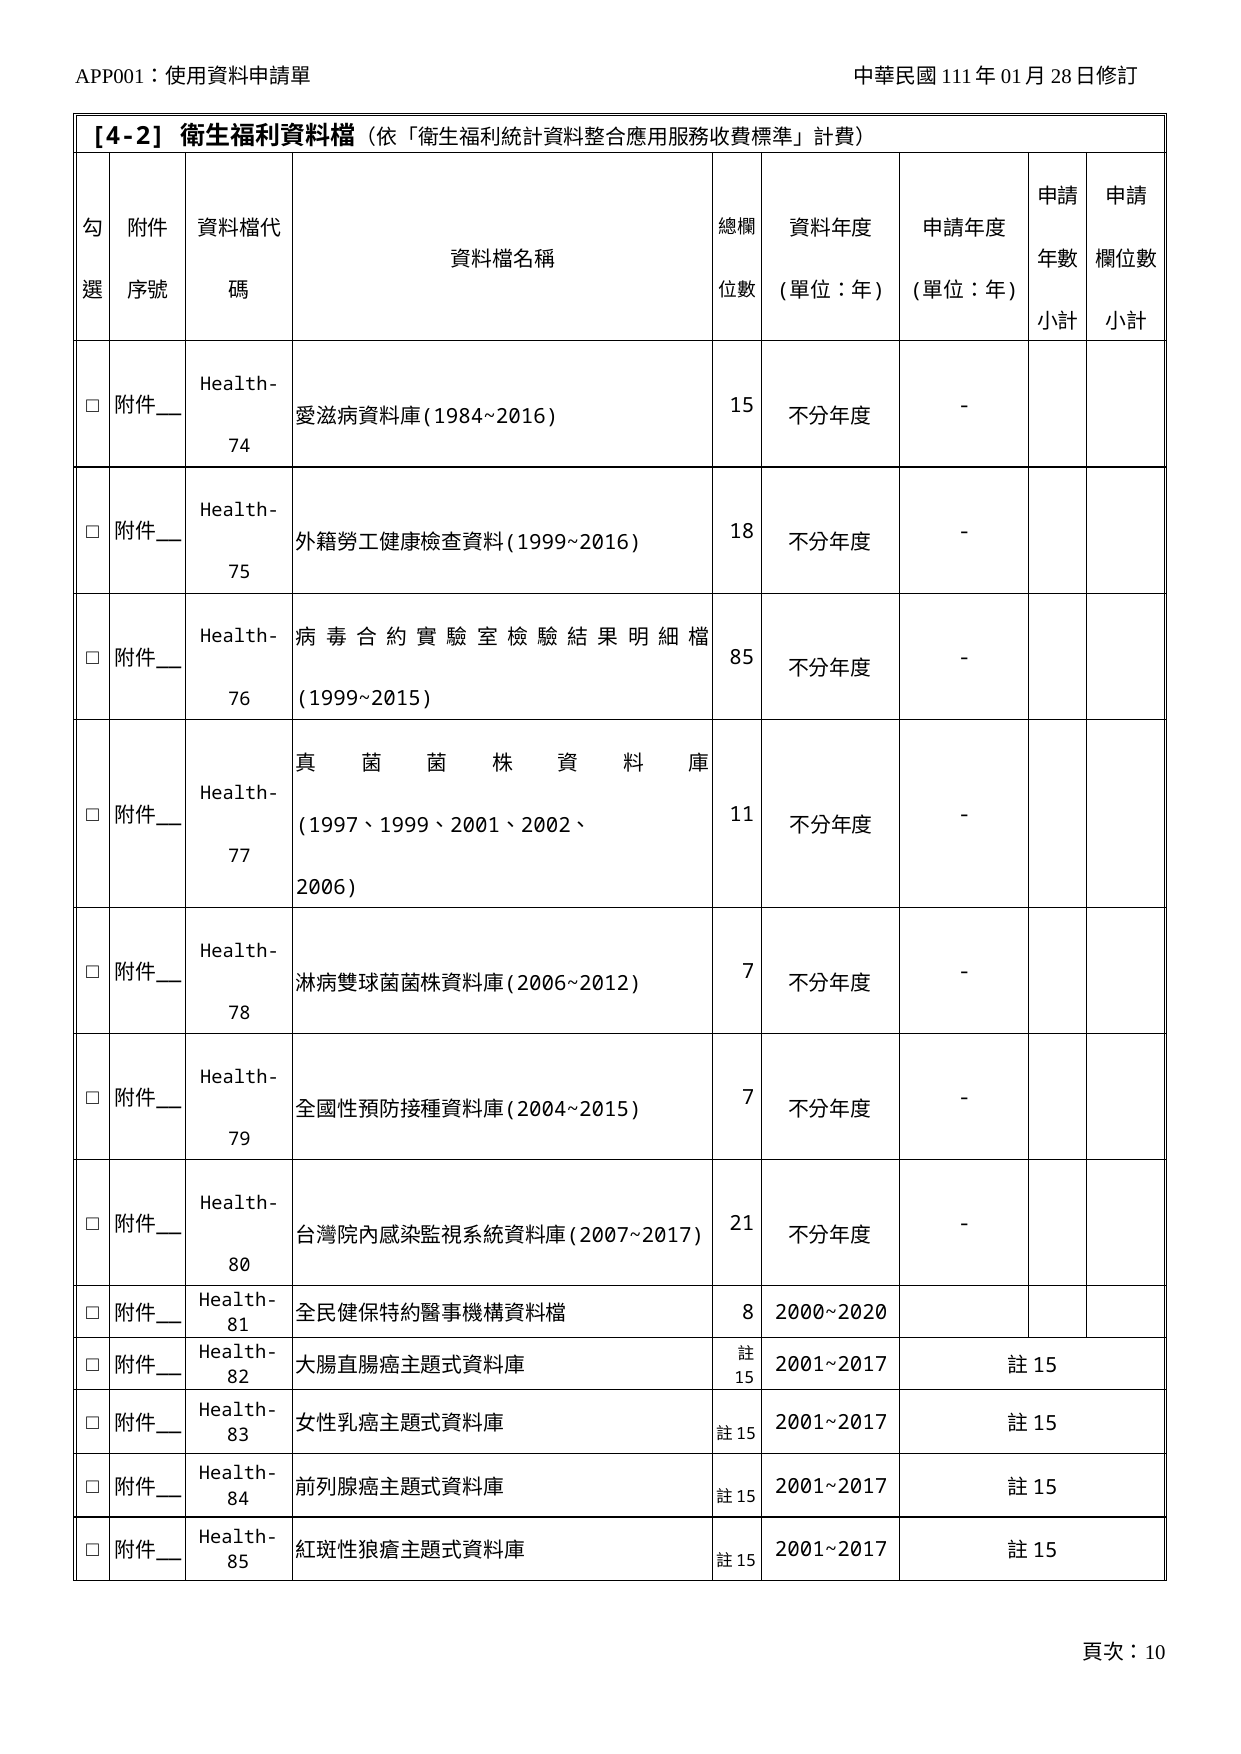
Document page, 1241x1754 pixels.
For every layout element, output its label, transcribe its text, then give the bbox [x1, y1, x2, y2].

table_cell [1029, 468, 1086, 592]
table_cell [1087, 908, 1164, 1033]
table_cell 附件__ [110, 1034, 185, 1159]
table_cell Health-76 [186, 594, 292, 718]
table_cell □ [77, 1454, 109, 1516]
table_cell 2001~2017 [762, 1518, 899, 1580]
table_cell 真菌菌株資料庫(1997、1999、2001、2002、 2006) [293, 720, 712, 907]
table_cell 淋病雙球菌菌株資料庫(2006~2012) [293, 908, 712, 1033]
table_cell 申請 年數 小計 [1029, 153, 1086, 340]
table_cell Health-80 [186, 1160, 292, 1285]
table_cell [1029, 908, 1086, 1033]
table_cell [1029, 1160, 1086, 1285]
table_cell □ [77, 594, 109, 718]
table_cell 總欄位數 [713, 153, 761, 340]
table_cell [1029, 1286, 1086, 1337]
table_cell 外籍勞工健康檢查資料(1999~2016) [293, 468, 712, 592]
table_cell 註15 [713, 1454, 761, 1516]
table_cell 11 [713, 720, 761, 907]
table_cell Health-82 [186, 1338, 292, 1389]
table_cell 病毒合約實驗室檢驗結果明細檔(1999~2015) [293, 594, 712, 718]
table_cell 全國性預防接種資料庫(2004~2015) [293, 1034, 712, 1159]
table_cell 資料年度 (單位：年) [762, 153, 899, 340]
table_cell [1029, 1034, 1086, 1159]
table_cell Health-85 [186, 1518, 292, 1580]
table_cell [1029, 720, 1086, 907]
table_cell [1087, 341, 1164, 466]
table_cell 全民健保特約醫事機構資料檔 [293, 1286, 712, 1337]
table_cell 前列腺癌主題式資料庫 [293, 1454, 712, 1516]
table_cell □ [77, 1286, 109, 1337]
table_cell Health-81 [186, 1286, 292, 1337]
table_cell [1087, 720, 1164, 907]
table_cell [1087, 1286, 1164, 1337]
table_cell Health-77 [186, 720, 292, 907]
table_cell 註15 [900, 1338, 1164, 1389]
table_cell □ [77, 341, 109, 466]
table_cell 附件__ [110, 720, 185, 907]
table_cell [900, 1286, 1028, 1337]
table_cell 2001~2017 [762, 1338, 899, 1389]
table_cell □ [77, 1518, 109, 1580]
table_cell 2000~2020 [762, 1286, 899, 1337]
table_cell □ [77, 468, 109, 592]
table_cell [1087, 468, 1164, 592]
table_cell 不分年度 [762, 341, 899, 466]
table_cell - [900, 720, 1028, 907]
table_cell 附件__ [110, 341, 185, 466]
table_cell 附件__ [110, 908, 185, 1033]
table_cell - [900, 341, 1028, 466]
table_cell □ [77, 1160, 109, 1285]
table_cell [1029, 594, 1086, 718]
table_cell 申請年度 (單位：年) [900, 153, 1028, 340]
table_cell 附件__ [110, 468, 185, 592]
table_cell □ [77, 1034, 109, 1159]
table_cell 不分年度 [762, 468, 899, 592]
table_cell 8 [713, 1286, 761, 1337]
table_cell 不分年度 [762, 908, 899, 1033]
table_cell Health-79 [186, 1034, 292, 1159]
table_cell 勾選 [77, 153, 109, 340]
table_cell 申請 欄位數 小計 [1087, 153, 1164, 340]
table_cell - [900, 1160, 1028, 1285]
table_cell □ [77, 1390, 109, 1453]
table_cell - [900, 468, 1028, 592]
table_cell 不分年度 [762, 720, 899, 907]
table_cell 附件__ [110, 1160, 185, 1285]
table_header [4-2] 衛生福利資料檔（依「衛生福利統計資料整合應用服務收費標準」計費） [77, 116, 1164, 152]
table_cell [1087, 594, 1164, 718]
table_cell 附件 序號 [110, 153, 185, 340]
table_cell Health-83 [186, 1390, 292, 1453]
table_cell Health-78 [186, 908, 292, 1033]
table_cell 7 [713, 1034, 761, 1159]
table_cell 18 [713, 468, 761, 592]
table_cell 不分年度 [762, 1034, 899, 1159]
table_cell □ [77, 1338, 109, 1389]
table_cell 21 [713, 1160, 761, 1285]
table_cell 7 [713, 908, 761, 1033]
table_cell [1087, 1160, 1164, 1285]
table_cell - [900, 1034, 1028, 1159]
table_cell 資料檔代碼 [186, 153, 292, 340]
table_cell 2001~2017 [762, 1454, 899, 1516]
table_cell 2001~2017 [762, 1390, 899, 1453]
table_cell Health-75 [186, 468, 292, 592]
table_cell 附件__ [110, 594, 185, 718]
table_cell - [900, 594, 1028, 718]
table_cell 註15 [713, 1390, 761, 1453]
table_cell 附件__ [110, 1338, 185, 1389]
table_cell 不分年度 [762, 1160, 899, 1285]
table_cell 紅斑性狼瘡主題式資料庫 [293, 1518, 712, 1580]
table_cell 註15 [900, 1518, 1164, 1580]
table_cell 不分年度 [762, 594, 899, 718]
table_cell 附件__ [110, 1286, 185, 1337]
table_cell 資料檔名稱 [293, 153, 712, 340]
table_cell [1029, 341, 1086, 466]
table_cell 大腸直腸癌主題式資料庫 [293, 1338, 712, 1389]
table_cell Health-84 [186, 1454, 292, 1516]
table_cell 附件__ [110, 1518, 185, 1580]
table_cell [1087, 1034, 1164, 1159]
table_cell 85 [713, 594, 761, 718]
table_cell □ [77, 720, 109, 907]
table_cell 15 [713, 341, 761, 466]
table_cell 愛滋病資料庫(1984~2016) [293, 341, 712, 466]
table_cell 註15 [713, 1518, 761, 1580]
table_cell 註15 [900, 1454, 1164, 1516]
table_cell 台灣院內感染監視系統資料庫(2007~2017) [293, 1160, 712, 1285]
table_cell Health-74 [186, 341, 292, 466]
table_cell 註15 [713, 1338, 761, 1389]
table_cell 附件__ [110, 1454, 185, 1516]
table_cell □ [77, 908, 109, 1033]
table_cell - [900, 908, 1028, 1033]
table_cell 註15 [900, 1390, 1164, 1453]
table_cell 附件__ [110, 1390, 185, 1453]
table_cell 女性乳癌主題式資料庫 [293, 1390, 712, 1453]
